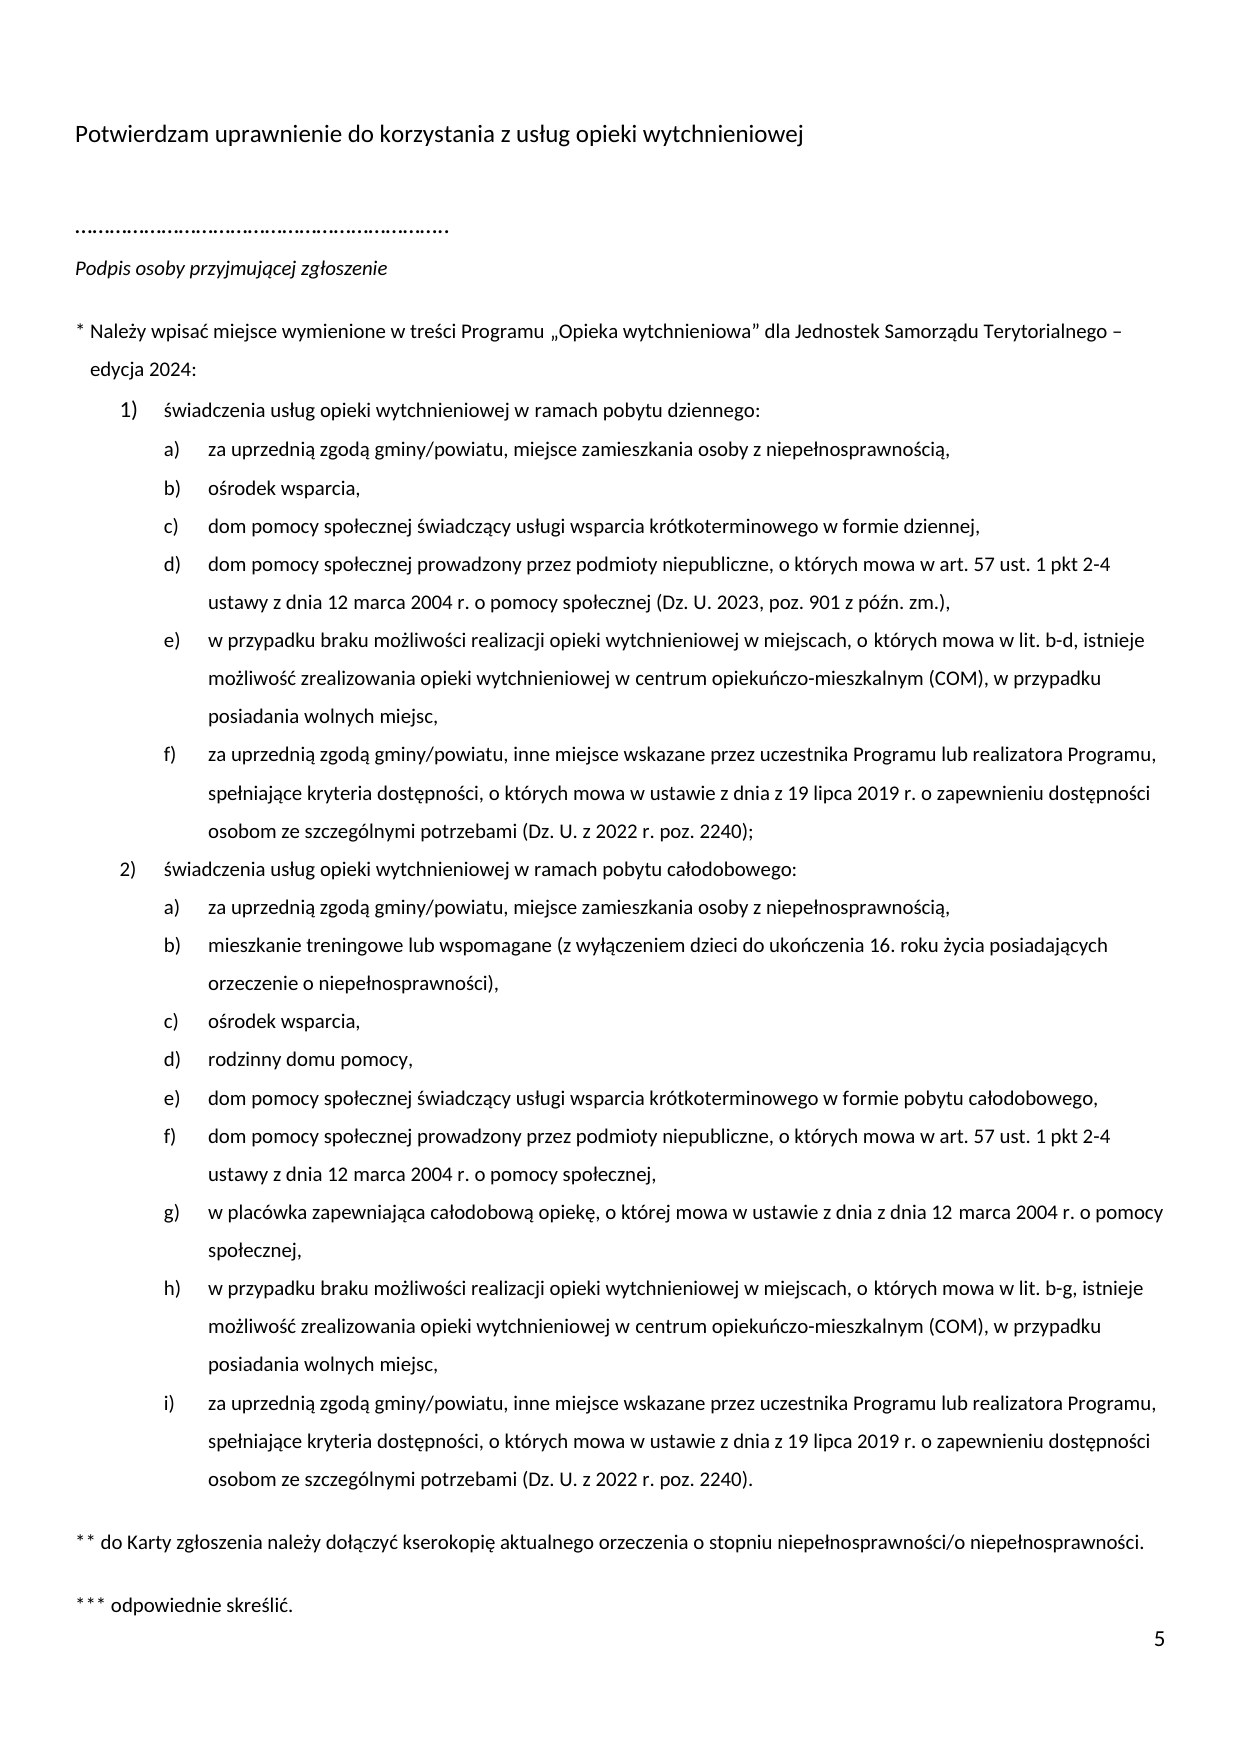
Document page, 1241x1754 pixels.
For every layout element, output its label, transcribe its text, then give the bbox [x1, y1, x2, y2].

text ** do Karty zgłoszenia należy dołączyć kserokopię aktualnego orzeczenia o stopniu niepełnosprawności/o niepełnosprawności. [75, 1529, 1165, 1554]
text ……………………………………………………….. [75, 209, 1165, 240]
list ośrodek wsparcia, [164, 1008, 1165, 1034]
text *** odpowiednie skreślić. [75, 1592, 1165, 1618]
list w placówka zapewniająca całodobową opiekę, o której mowa w ustawie z dnia z dnia 12 marca 2004 r. o pomocy społecznej, [164, 1199, 1165, 1263]
text Potwierdzam uprawnienie do korzystania z usług opieki wytchnieniowej [75, 118, 1165, 149]
list w przypadku braku możliwości realizacji opieki wytchnieniowej w miejscach, o których mowa w lit. b-d, istnieje możliwość zrealizowania opieki wytchnieniowej w centrum opiekuńczo-mieszkalnym (COM), w przypadku posiadania wolnych miejsc, [164, 627, 1165, 729]
list za uprzednią zgodą gminy/powiatu, miejsce zamieszkania osoby z niepełnosprawnością, [164, 437, 1165, 462]
list za uprzednią zgodą gminy/powiatu, inne miejsce wskazane przez uczestnika Programu lub realizatora Programu, spełniające kryteria dostępności, o których mowa w ustawie z dnia z 19 lipca 2019 r. o zapewnieniu dostępności osobom ze szczególnymi potrzebami (Dz. U. z 2022 r. poz. 2240); [164, 742, 1165, 843]
list dom pomocy społecznej świadczący usługi wsparcia krótkoterminowego w formie dziennej, [164, 513, 1165, 538]
list świadczenia usług opieki wytchnieniowej w ramach pobytu całodobowego: [119, 856, 1165, 881]
list świadczenia usług opieki wytchnieniowej w ramach pobytu dziennego: [119, 395, 1165, 423]
list dom pomocy społecznej prowadzony przez podmioty niepubliczne, o których mowa w art. 57 ust. 1 pkt 2-4 ustawy z dnia 12 marca 2004 r. o pomocy społecznej (Dz. U. 2023, poz. 901 z późn. zm.), [164, 551, 1165, 614]
list za uprzednią zgodą gminy/powiatu, miejsce zamieszkania osoby z niepełnosprawnością, [164, 894, 1165, 919]
text * Należy wpisać miejsce wymienione w treści Programu „Opieka wytchnieniowa” dla Jednostek Samorządu Terytorialnego – edycja 2024: [75, 318, 1165, 382]
list w przypadku braku możliwości realizacji opieki wytchnieniowej w miejscach, o których mowa w lit. b-g, istnieje możliwość zrealizowania opieki wytchnieniowej w centrum opiekuńczo-mieszkalnym (COM), w przypadku posiadania wolnych miejsc, [164, 1275, 1165, 1377]
list dom pomocy społecznej prowadzony przez podmioty niepubliczne, o których mowa w art. 57 ust. 1 pkt 2-4 ustawy z dnia 12 marca 2004 r. o pomocy społecznej, [164, 1123, 1165, 1186]
list za uprzednią zgodą gminy/powiatu, inne miejsce wskazane przez uczestnika Programu lub realizatora Programu, spełniające kryteria dostępności, o których mowa w ustawie z dnia z 19 lipca 2019 r. o zapewnieniu dostępności osobom ze szczególnymi potrzebami (Dz. U. z 2022 r. poz. 2240). [164, 1390, 1165, 1491]
list dom pomocy społecznej świadczący usługi wsparcia krótkoterminowego w formie pobytu całodobowego, [164, 1085, 1165, 1110]
text Podpis osoby przyjmującej zgłoszenie [75, 255, 1165, 281]
list mieszkanie treningowe lub wspomagane (z wyłączeniem dzieci do ukończenia 16. roku życia posiadających orzeczenie o niepełnosprawności), [164, 932, 1165, 996]
list ośrodek wsparcia, [164, 475, 1165, 500]
list rodzinny domu pomocy, [164, 1047, 1165, 1072]
